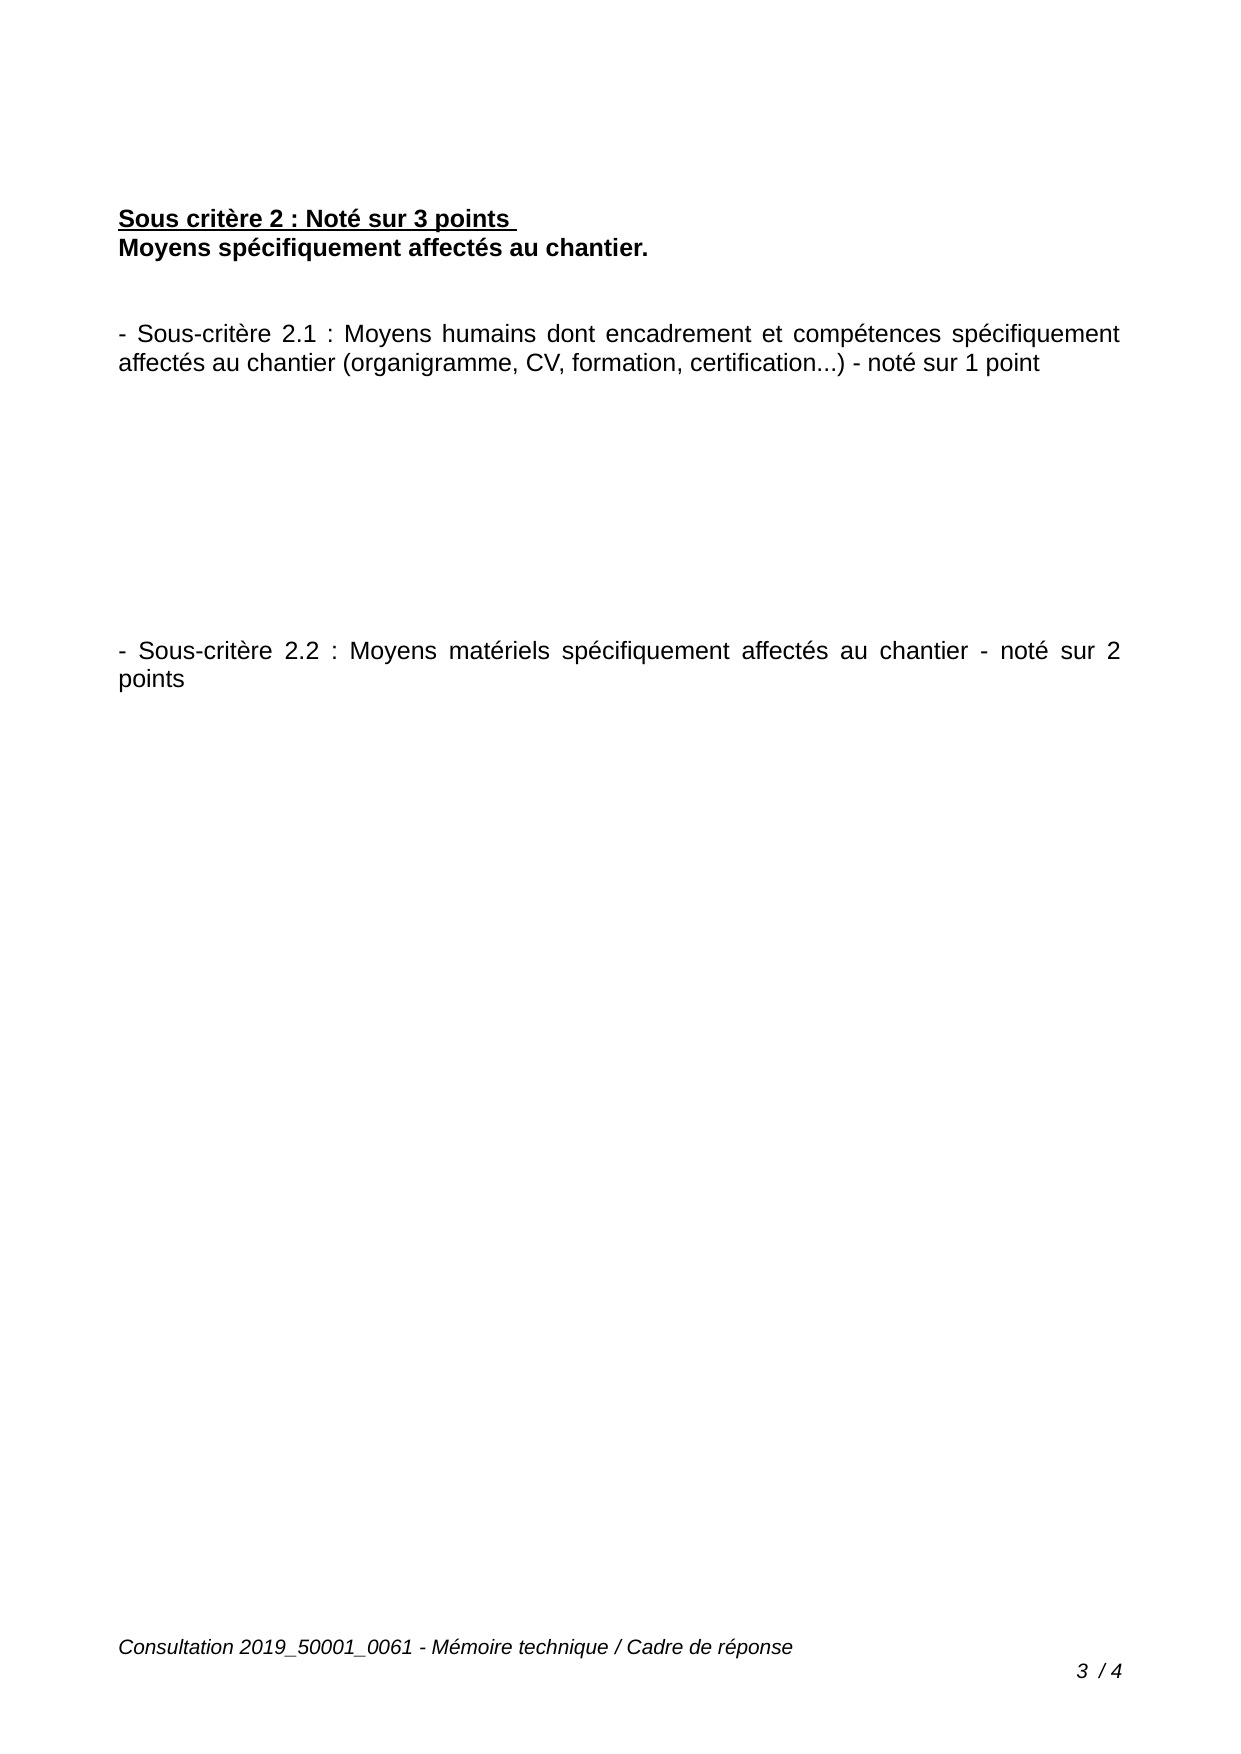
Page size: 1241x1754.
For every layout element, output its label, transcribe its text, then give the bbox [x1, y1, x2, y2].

text - Sous-critère 2.2 : Moyens matériels spécifiquement affectés au chantier - noté sur 2 points [118, 636, 1122, 693]
text Sous critère 2 : Noté sur 3 points [118, 204, 1122, 233]
text Moyens spécifiquement affectés au chantier. [118, 233, 1122, 262]
text - Sous-critère 2.1 : Moyens humains dont encadrement et compétences spécifiquement affectés au chantier (organigramme, CV, formation, certification...) - noté sur 1 point [118, 319, 1122, 377]
